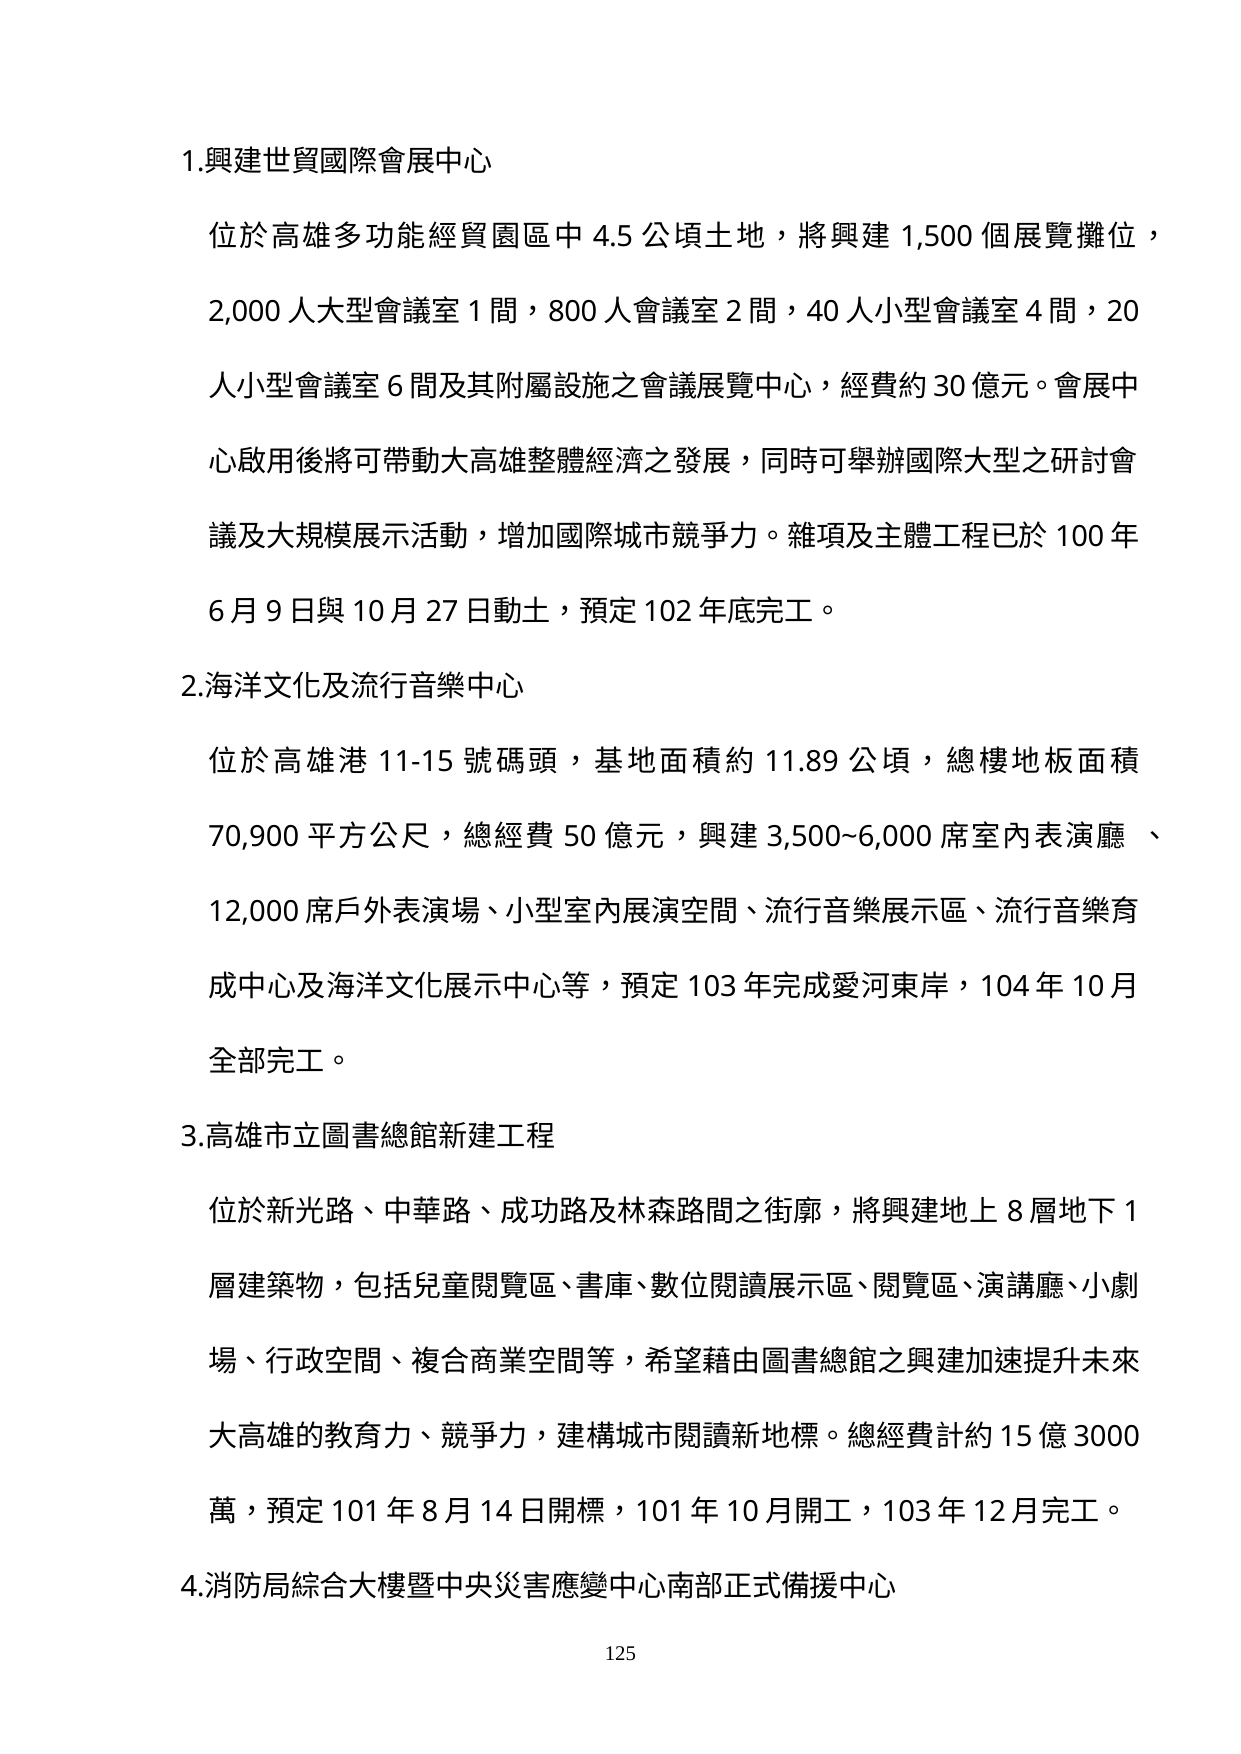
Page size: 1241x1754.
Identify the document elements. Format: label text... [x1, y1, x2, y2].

text 位於高雄多功能經貿園區中4.5公頃土地，將興建1,500個展覽攤位，2,000人大型會議室1間，800人會議室2間，40人小型會議室4間，20人小型會議室6間及其附屬設施之會議展覽中心，經費約30億元。會展中心啟用後將可帶動大高雄整體經濟之發展，同時可舉辦國際大型之研討會議及大規模展示活動，增加國際城市競爭力。雜項及主體工程已於100年6月9日與10月27日動土，預定102年底完工。 [208, 196, 1140, 646]
text 1.興建世貿國際會展中心 [180, 121, 1140, 196]
text 4.消防局綜合大樓暨中央災害應變中心南部正式備援中心 [180, 1546, 1140, 1621]
text 位於新光路、中華路、成功路及林森路間之街廓，將興建地上8層地下1層建築物，包括兒童閱覽區、書庫、數位閱讀展示區、閱覽區、演講廳、小劇場、行政空間、複合商業空間等，希望藉由圖書總館之興建加速提升未來大高雄的教育力、競爭力，建構城市閱讀新地標。總經費計約15億3000萬，預定101年8月14日開標，101年10月開工，103年12月完工。 [208, 1171, 1140, 1546]
text 2.海洋文化及流行音樂中心 [180, 646, 1140, 721]
text 3.高雄市立圖書總館新建工程 [180, 1096, 1140, 1171]
text 位於高雄港11-15號碼頭，基地面積約11.89公頃，總樓地板面積70,900平方公尺，總經費50億元，興建3,500~6,000席室內表演廳、12,000席戶外表演場、小型室內展演空間、流行音樂展示區、流行音樂育成中心及海洋文化展示中心等，預定103年完成愛河東岸，104年10月全部完工。 [208, 721, 1140, 1096]
